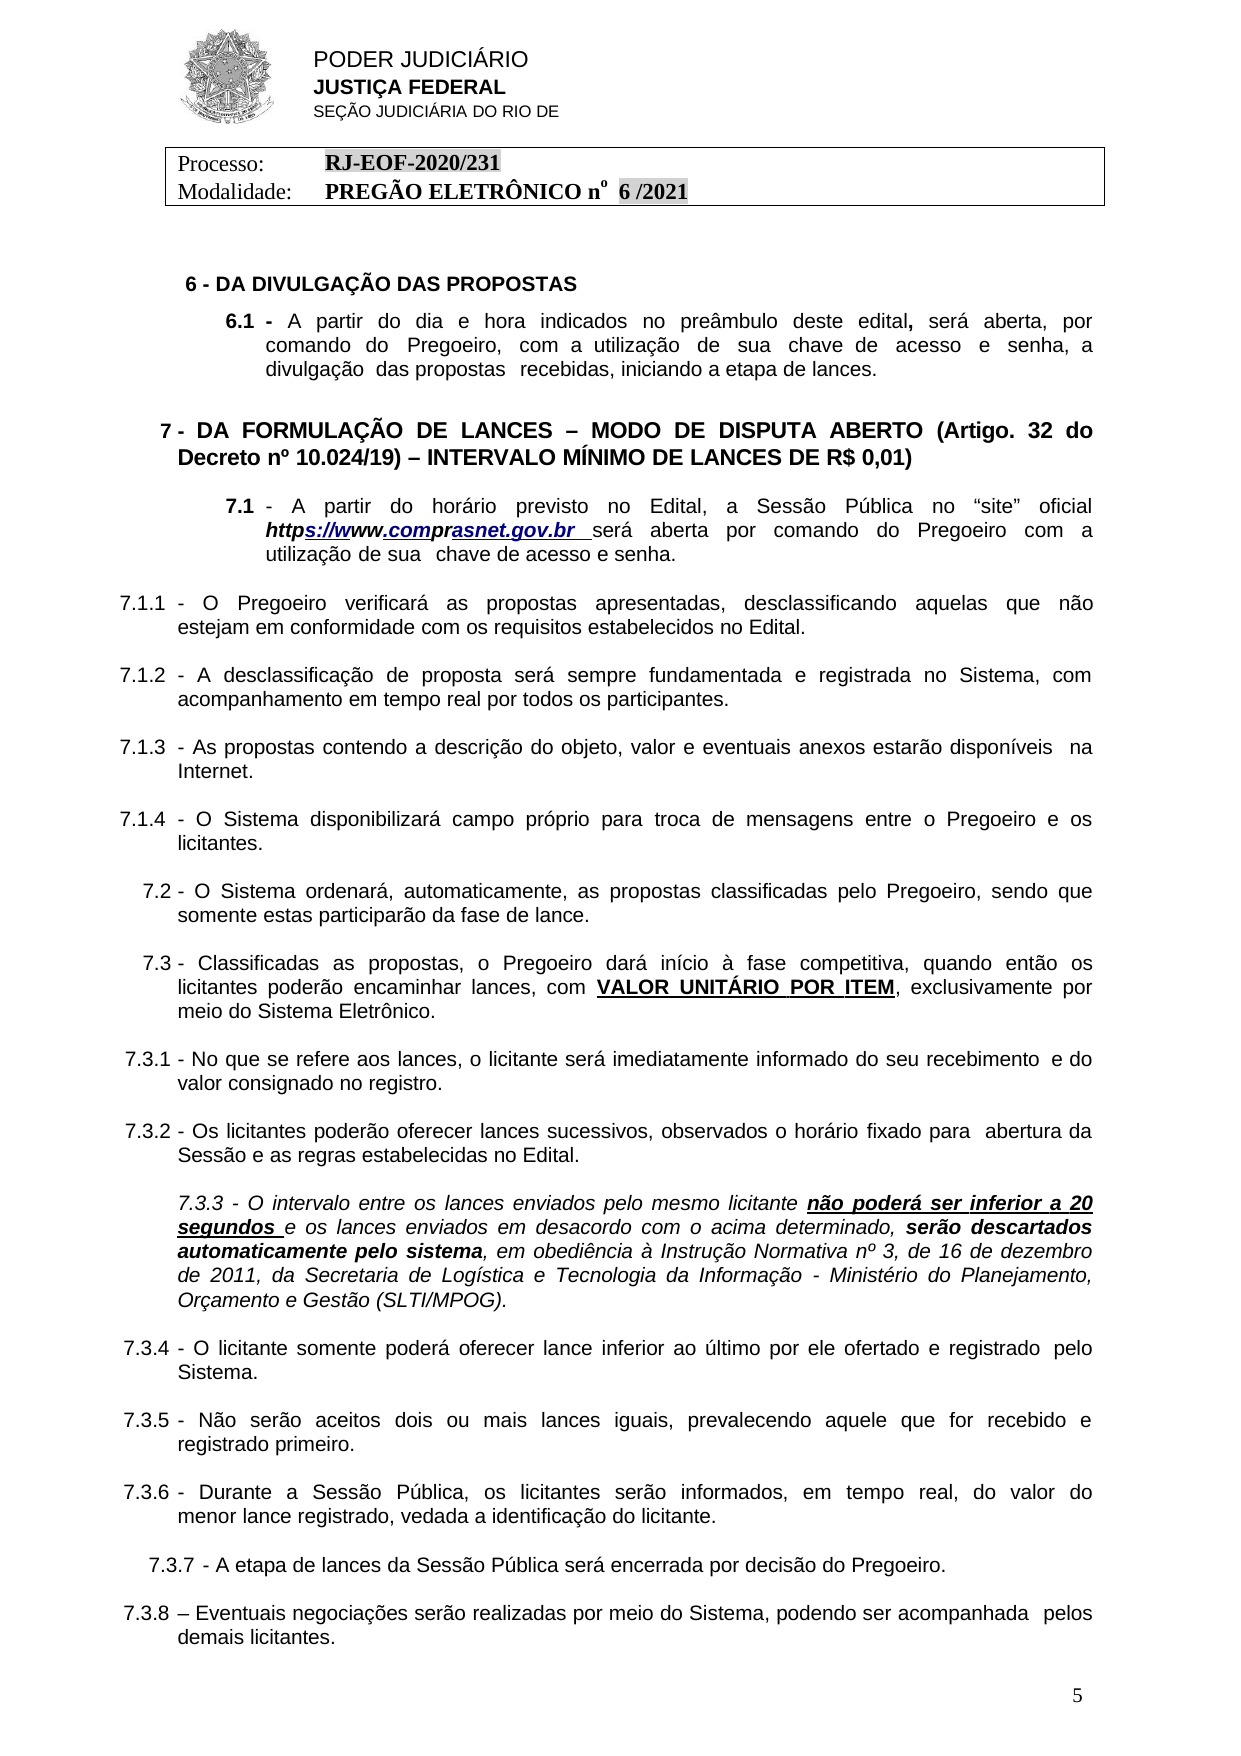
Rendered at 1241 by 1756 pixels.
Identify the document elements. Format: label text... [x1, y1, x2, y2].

list – Eventuais negociações serão realizadas por meio do Sistema, podendo ser acompanhada pelos demais licitantes. [152, 1600, 1093, 1648]
list - O Pregoeiro verificará as propostas apresentadas, desclassificando aquelas que não estejam em conformidade com os requisitos estabelecidos no Edital. [152, 591, 1093, 639]
text 7.3.3 - O intervalo entre os lances enviados pelo mesmo licitante não poderá ser inferior a 20 segundos e os lances enviados em desacordo com o acima determinado, serão descartados automaticamente pelo sistema, em obediência à Instrução Normativa nº 3, de 16 de dezembro de 2011, da Secretaria de Logística e Tecnologia da Informação - Ministério do Planejamento, Orçamento e Gestão (SLTI/MPOG). [177, 1191, 1093, 1311]
list - A partir do horário previsto no Edital, a Sessão Pública no “site” oficial https://www.comprasnet.gov.br será aberta por comando do Pregoeiro com a utilização de sua chave de acesso e senha. [225, 494, 1093, 566]
list - DA FORMULAÇÃO DE LANCES – MODO DE DISPUTA ABERTO (Artigo. 32 do Decreto nº 10.024/19) – INTERVALO MÍNIMO DE LANCES DE R$ 0,01) [160, 417, 1094, 470]
list - O licitante somente poderá oferecer lance inferior ao último por ele ofertado e registrado pelo Sistema. [152, 1336, 1093, 1384]
list - Durante a Sessão Pública, os licitantes serão informados, em tempo real, do valor do menor lance registrado, vedada a identificação do licitante. [152, 1480, 1093, 1528]
list - DA DIVULGAÇÃO DAS PROPOSTAS [185, 272, 1118, 296]
list - A desclassificação de proposta será sempre fundamentada e registrada no Sistema, com acompanhamento em tempo real por todos os participantes. [152, 662, 1092, 711]
list - A partir do dia e hora indicados no preâmbulo deste edital, será aberta, por comando do Pregoeiro, com a utilização de sua chave de acesso e senha, a divulgação das propostas recebidas, iniciando a etapa de lances. [225, 309, 1093, 381]
list - O Sistema ordenará, automaticamente, as propostas classificadas pelo Pregoeiro, sendo que somente estas participarão da fase de lance. [152, 879, 1093, 927]
list - Não serão aceitos dois ou mais lances iguais, prevalecendo aquele que for recebido e registrado primeiro. [152, 1408, 1092, 1456]
list - Os licitantes poderão oferecer lances sucessivos, observados o horário fixado para abertura da Sessão e as regras estabelecidas no Edital. [152, 1119, 1093, 1167]
list - O Sistema disponibilizará campo próprio para troca de mensagens entre o Pregoeiro e os licitantes. [152, 806, 1092, 854]
list - A etapa de lances da Sessão Pública será encerrada por decisão do Pregoeiro. [177, 1552, 1118, 1576]
list - Classificadas as propostas, o Pregoeiro dará início à fase competitiva, quando então os licitantes poderão encaminhar lances, com VALOR UNITÁRIO POR ITEM, exclusivamente por meio do Sistema Eletrônico. [152, 951, 1093, 1023]
list - As propostas contendo a descrição do objeto, valor e eventuais anexos estarão disponíveis na Internet. [152, 734, 1092, 783]
list - No que se refere aos lances, o licitante será imediatamente informado do seu recebimento e do valor consignado no registro. [152, 1047, 1092, 1095]
